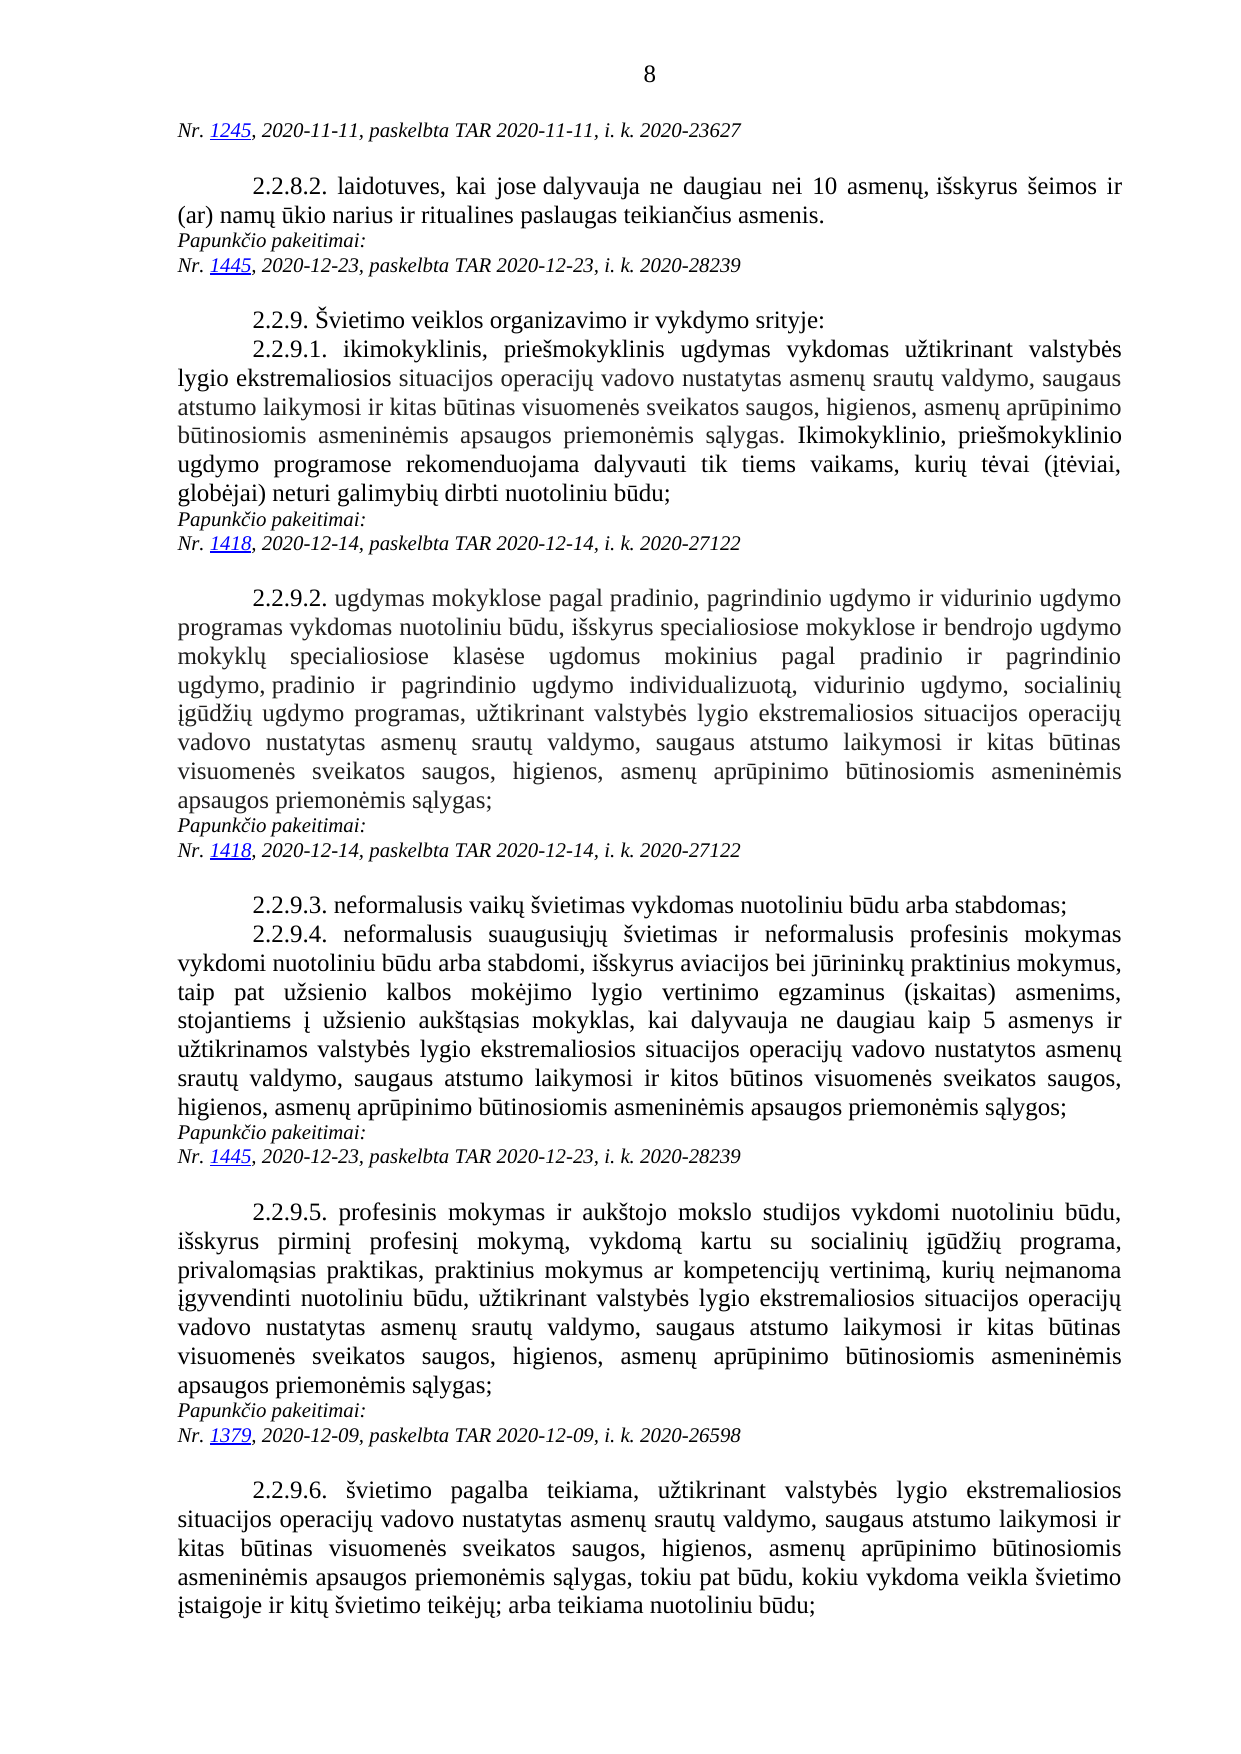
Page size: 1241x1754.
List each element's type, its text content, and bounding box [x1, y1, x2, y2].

text Papunkčio pakeitimai: [177, 1398, 1122, 1422]
text 2.2.9.5. profesinis mokymas ir aukštojo mokslo studijos vykdomi nuotoliniu būdu, išskyrus pirminį profesinį mokymą, vykdomą kartu su socialinių įgūdžių programa, privalomąsias praktikas, praktinius mokymus ar kompetencijų vertinimą, kurių neįmanoma įgyvendinti nuotoliniu būdu, užtikrinant valstybės lygio ekstremaliosios situacijos operacijų vadovo nustatytas asmenų srautų valdymo, saugaus atstumo laikymosi ir kitas būtinas visuomenės sveikatos saugos, higienos, asmenų aprūpinimo būtinosiomis asmeninėmis apsaugos priemonėmis sąlygas; [177, 1197, 1122, 1398]
text 2.2.8.2. laidotuves, kai jose dalyvauja ne daugiau nei 10 asmenų, išskyrus šeimos ir (ar) namų ūkio narius ir ritualines paslaugas teikiančius asmenis. [177, 171, 1122, 228]
text 2.2.9.6. švietimo pagalba teikiama, užtikrinant valstybės lygio ekstremaliosios situacijos operacijų vadovo nustatytas asmenų srautų valdymo, saugaus atstumo laikymosi ir kitas būtinas visuomenės sveikatos saugos, higienos, asmenų aprūpinimo būtinosiomis asmeninėmis apsaugos priemonėmis sąlygas, tokiu pat būdu, kokiu vykdoma veikla švietimo įstaigoje ir kitų švietimo teikėjų; arba teikiama nuotoliniu būdu; [177, 1475, 1122, 1619]
text 2.2.9.2. ugdymas mokyklose pagal pradinio, pagrindinio ugdymo ir vidurinio ugdymo programas vykdomas nuotoliniu būdu, išskyrus specialiosiose mokyklose ir bendrojo ugdymo mokyklų specialiosiose klasėse ugdomus mokinius pagal pradinio ir pagrindinio ugdymo, pradinio ir pagrindinio ugdymo individualizuotą, vidurinio ugdymo, socialinių įgūdžių ugdymo programas, užtikrinant valstybės lygio ekstremaliosios situacijos operacijų vadovo nustatytas asmenų srautų valdymo, saugaus atstumo laikymosi ir kitas būtinas visuomenės sveikatos saugos, higienos, asmenų aprūpinimo būtinosiomis asmeninėmis apsaugos priemonėmis sąlygas; [177, 583, 1122, 813]
text Papunkčio pakeitimai: [177, 507, 1122, 531]
text 2.2.9.1. ikimokyklinis, priešmokyklinis ugdymas vykdomas užtikrinant valstybės lygio ekstremaliosios situacijos operacijų vadovo nustatytas asmenų srautų valdymo, saugaus atstumo laikymosi ir kitas būtinas visuomenės sveikatos saugos, higienos, asmenų aprūpinimo būtinosiomis asmeninėmis apsaugos priemonėmis sąlygas. Ikimokyklinio, priešmokyklinio ugdymo programose rekomenduojama dalyvauti tik tiems vaikams, kurių tėvai (įtėviai, globėjai) neturi galimybių dirbti nuotoliniu būdu; [177, 334, 1122, 507]
text 2.2.9.3. neformalusis vaikų švietimas vykdomas nuotoliniu būdu arba stabdomas; [177, 890, 1122, 919]
text Papunkčio pakeitimai: [177, 228, 1122, 252]
text 2.2.9. Švietimo veiklos organizavimo ir vykdymo srityje: [177, 305, 1122, 334]
text Nr. 1379, 2020-12-09, paskelbta TAR 2020-12-09, i. k. 2020-26598 [177, 1422, 1122, 1447]
text Nr. 1245, 2020-11-11, paskelbta TAR 2020-11-11, i. k. 2020-23627 [177, 118, 1122, 142]
text Nr. 1418, 2020-12-14, paskelbta TAR 2020-12-14, i. k. 2020-27122 [177, 531, 1122, 555]
text Papunkčio pakeitimai: [177, 813, 1122, 837]
text Papunkčio pakeitimai: [177, 1120, 1122, 1144]
text 2.2.9.4. neformalusis suaugusiųjų švietimas ir neformalusis profesinis mokymas vykdomi nuotoliniu būdu arba stabdomi, išskyrus aviacijos bei jūrininkų praktinius mokymus, taip pat užsienio kalbos mokėjimo lygio vertinimo egzaminus (įskaitas) asmenims, stojantiems į užsienio aukštąsias mokyklas, kai dalyvauja ne daugiau kaip 5 asmenys ir užtikrinamos valstybės lygio ekstremaliosios situacijos operacijų vadovo nustatytos asmenų srautų valdymo, saugaus atstumo laikymosi ir kitos būtinos visuomenės sveikatos saugos, higienos, asmenų aprūpinimo būtinosiomis asmeninėmis apsaugos priemonėmis sąlygos; [177, 919, 1122, 1120]
text Nr. 1445, 2020-12-23, paskelbta TAR 2020-12-23, i. k. 2020-28239 [177, 1144, 1122, 1168]
text Nr. 1418, 2020-12-14, paskelbta TAR 2020-12-14, i. k. 2020-27122 [177, 837, 1122, 862]
text Nr. 1445, 2020-12-23, paskelbta TAR 2020-12-23, i. k. 2020-28239 [177, 252, 1122, 277]
